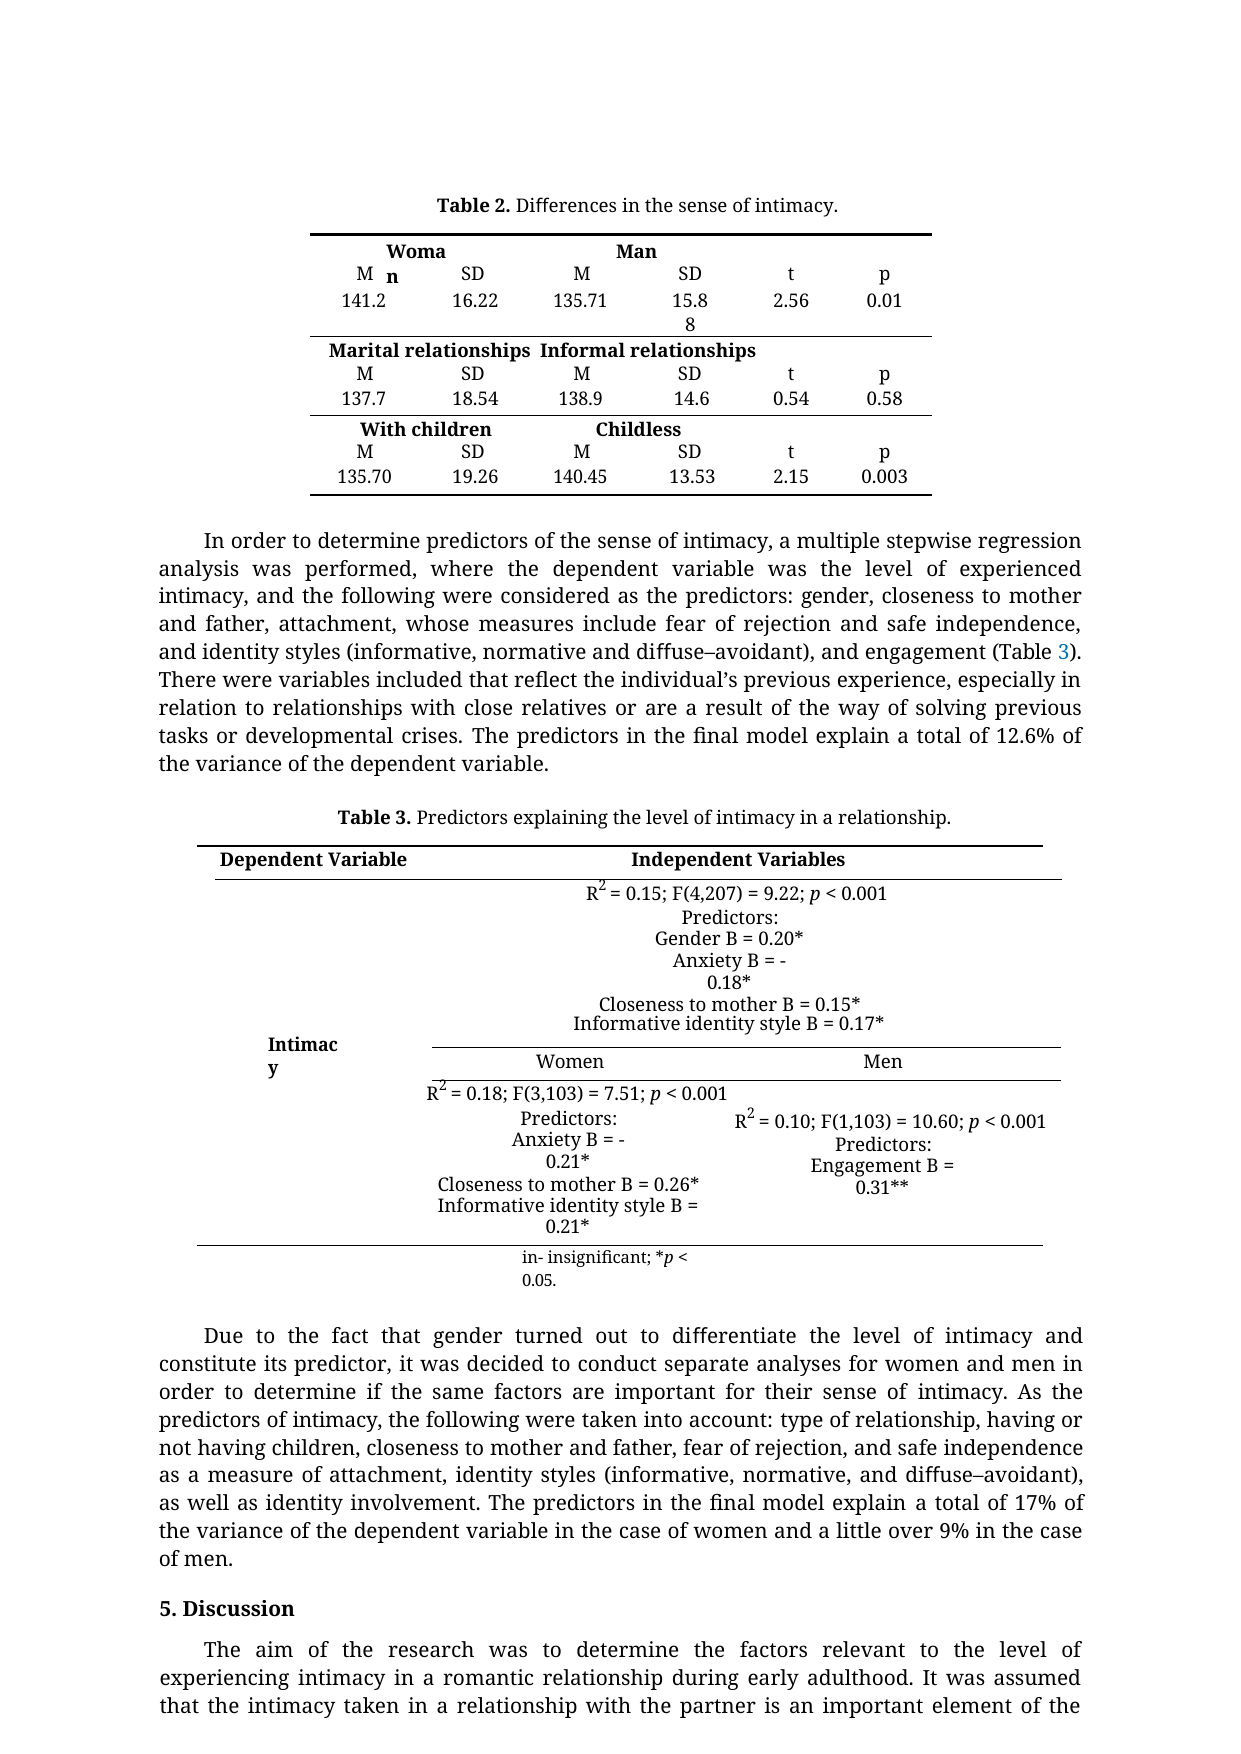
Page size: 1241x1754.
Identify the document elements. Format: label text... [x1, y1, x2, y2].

table_cell 0.54 [743, 386, 836, 415]
table_cell SD [612, 442, 743, 465]
text Dependent Variable Independent Variables [219, 841, 1096, 872]
table_header t [743, 236, 836, 289]
table_cell M [525, 363, 612, 386]
table_cell 2.15 [743, 465, 836, 493]
table_header Man [612, 236, 662, 289]
text Closeness to mother B = 0.26* Informative identity style B = 0.21* [426, 1174, 709, 1239]
table_cell t [743, 363, 836, 386]
table_cell 16.22 [452, 289, 525, 336]
table_cell 140.45 [525, 465, 612, 493]
table_cell SD [388, 442, 525, 465]
table_cell Marital relationships Informal relationships [310, 337, 932, 363]
table_cell 19.26 [388, 465, 525, 493]
table_cell SD [388, 363, 525, 386]
text Intimacy [268, 1033, 343, 1079]
text Due to the fact that gender turned out to differentiate the level of intimacy and constitute its predictor, it was decided to conduct separate analyses for women and men in order to determine if the same factors are important for their sense of intimacy. As the predictors of intimacy, the following were taken into account: type of relationship, having or not having children, closeness to mother and father, fear of rejection, and safe independence as a measure of attachment, identity styles (informative, normative, and diffuse–avoidant), as well as identity involvement. The predictors in the final model explain a total of 17% of the variance of the dependent variable in the case of women and a little over 9% in the case of men. [158, 1322, 1084, 1573]
table_cell SD [612, 363, 743, 386]
table_cell 0.58 [836, 386, 932, 415]
table_cell t [743, 442, 836, 465]
subtitle Discussion [159, 1594, 1096, 1622]
text Informative identity style B = 0.17* [370, 1016, 1087, 1033]
text Predictors: Anxiety B = -0.21* [493, 1108, 643, 1174]
table_cell 135.71 [525, 289, 612, 336]
text R2 = 0.18; F(3,103) = 7.51; p < 0.001 [426, 1081, 1096, 1105]
text The aim of the research was to determine the factors relevant to the level of experiencing intimacy in a romantic relationship during early adulthood. It was assumed that the intimacy taken in a relationship with the partner is an important element of the [159, 1635, 1082, 1720]
text Predictors: Gender B = 0.20* Anxiety B = -0.18* [654, 907, 804, 994]
table_header p [836, 236, 932, 289]
table_cell p [836, 363, 932, 386]
table_cell 2.56 [743, 289, 836, 336]
table_cell [388, 289, 452, 336]
table_cell M [310, 442, 388, 465]
table_cell M [310, 363, 388, 386]
table_cell With children Childless [310, 416, 932, 442]
table_header M [310, 236, 388, 289]
table_header M [525, 236, 612, 289]
table_cell 141.2 [310, 289, 388, 336]
text Table 2. Differences in the sense of intimacy. [437, 192, 1096, 217]
table_cell 14.6 [612, 386, 743, 415]
text in- insignificant; *p < 0.05. [522, 1246, 712, 1291]
text Women Men [536, 1048, 1096, 1073]
table_cell 135.70 [310, 465, 388, 493]
table_header SD [452, 236, 525, 289]
text Table 3. Predictors explaining the level of intimacy in a relationship. [338, 804, 1096, 830]
table_header Woman [388, 236, 452, 289]
table_cell p [836, 442, 932, 465]
text R2 = 0.15; F(4,207) = 9.22; p < 0.001 [586, 879, 1096, 905]
table_cell [612, 289, 662, 336]
table_cell 138.9 [525, 386, 612, 415]
text Closeness to mother B = 0.15* [372, 994, 1087, 1016]
table_header SD [662, 236, 743, 289]
table_cell 15.88 [662, 289, 743, 336]
table_cell 18.54 [388, 386, 525, 415]
table_cell 0.01 [836, 289, 932, 336]
text Predictors: Engagement B = 0.31** [787, 1134, 977, 1200]
table_cell 0.003 [836, 465, 932, 493]
text R2 = 0.10; F(1,103) = 10.60; p < 0.001 [734, 1108, 1096, 1133]
table_cell M [525, 442, 612, 465]
table_cell 137.7 [310, 386, 388, 415]
table_cell 13.53 [612, 465, 743, 493]
text In order to determine predictors of the sense of intimacy, a multiple stepwise regression analysis was performed, where the dependent variable was the level of experienced intimacy, and the following were considered as the predictors: gender, closeness to mother and father, attachment, whose measures include fear of rejection and safe independence, and identity styles (informative, normative and diffuse–avoidant), and engagement (Table 3). There were variables included that reflect the individual’s previous experience, especially in relation to relationships with close relatives or are a result of the way of solving previous tasks or developmental crises. The predictors in the final model explain a total of 12.6% of the variance of the dependent variable. [158, 526, 1082, 778]
